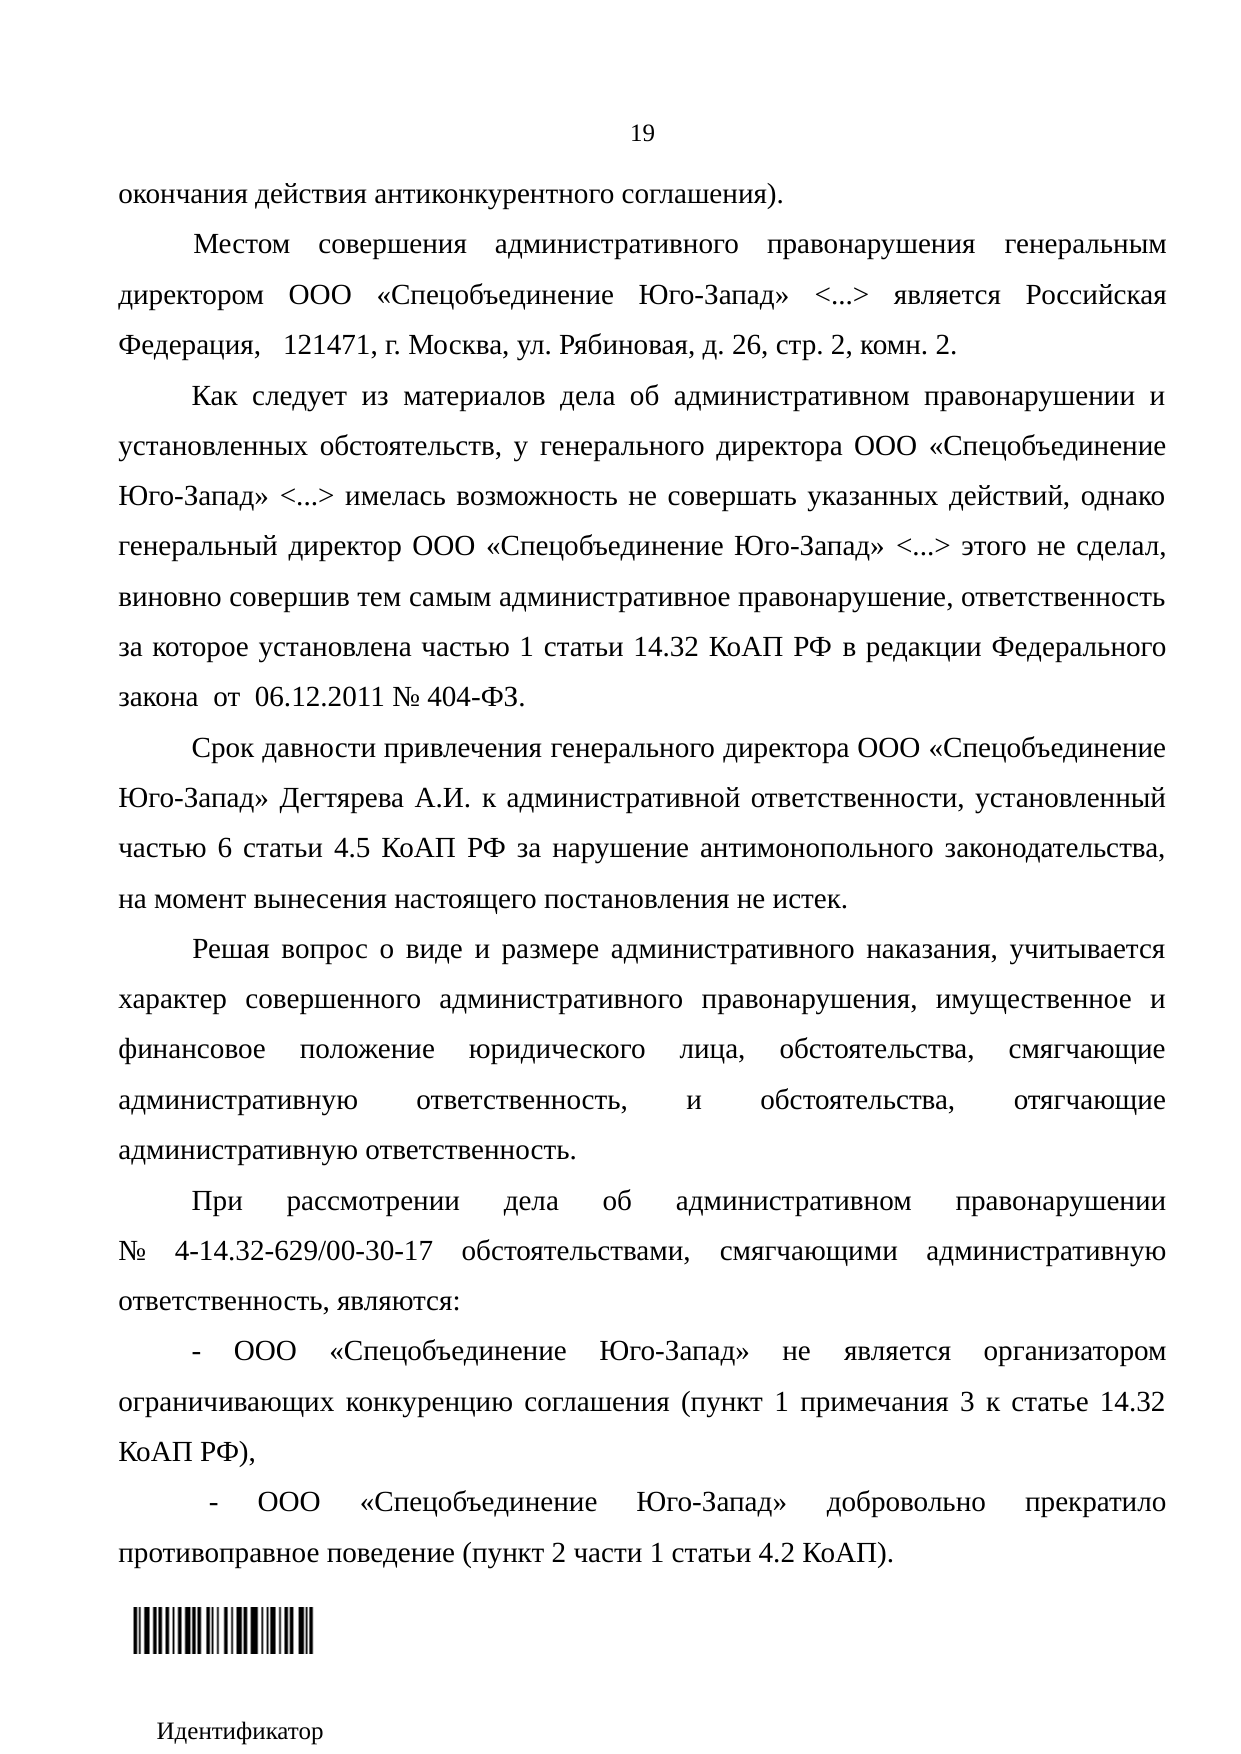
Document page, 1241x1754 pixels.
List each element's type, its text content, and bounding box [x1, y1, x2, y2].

text Решая вопрос о виде и размере административного наказания, учитывается характер совершенного административного правонарушения, имущественное и финансовое положение юридического лица, обстоятельства, смягчающие административную ответственность, и обстоятельства, отягчающие административную ответственность. [118, 931, 1167, 1166]
text - ООО «Спецобъединение Юго-Запад» добровольно прекратило противоправное поведение (пункт 2 части 1 статьи 4.2 КоАП). [118, 1484, 1167, 1568]
text При рассмотрении дела об административном правонарушении № 4-14.32-629/00-30-17 обстоятельствами, смягчающими административную ответственность, являются: [118, 1183, 1167, 1317]
text окончания действия антиконкурентного соглашения). [118, 176, 1167, 210]
picture [118, 1607, 331, 1654]
text - ООО «Спецобъединение Юго-Запад» не является организатором ограничивающих конкуренцию соглашения (пункт 1 примечания 3 к статье 14.32 КоАП РФ), [118, 1333, 1167, 1468]
text Срок давности привлечения генерального директора ООО «Спецобъединение Юго-Запад» Дегтярева А.И. к административной ответственности, установленный частью 6 статьи 4.5 КоАП РФ за нарушение антимонопольного законодательства, на момент вынесения настоящего постановления не истек. [118, 730, 1167, 914]
text Как следует из материалов дела об административном правонарушении и установленных обстоятельств, у генерального директора ООО «Спецобъединение Юго-Запад» <...> имелась возможность не совершать указанных действий, однако генеральный директор ООО «Спецобъединение Юго-Запад» <...> этого не сделал, виновно совершив тем самым административное правонарушение, ответственность за которое установлена частью 1 статьи 14.32 КоАП РФ в редакции Федерального закона от 06.12.2011 № 404-ФЗ. [118, 378, 1167, 713]
text Местом совершения административного правонарушения генеральным директором ООО «Спецобъединение Юго-Запад» <...> является Российская Федерация, 121471, г. Москва, ул. Рябиновая, д. 26, стр. 2, комн. 2. [118, 227, 1167, 361]
